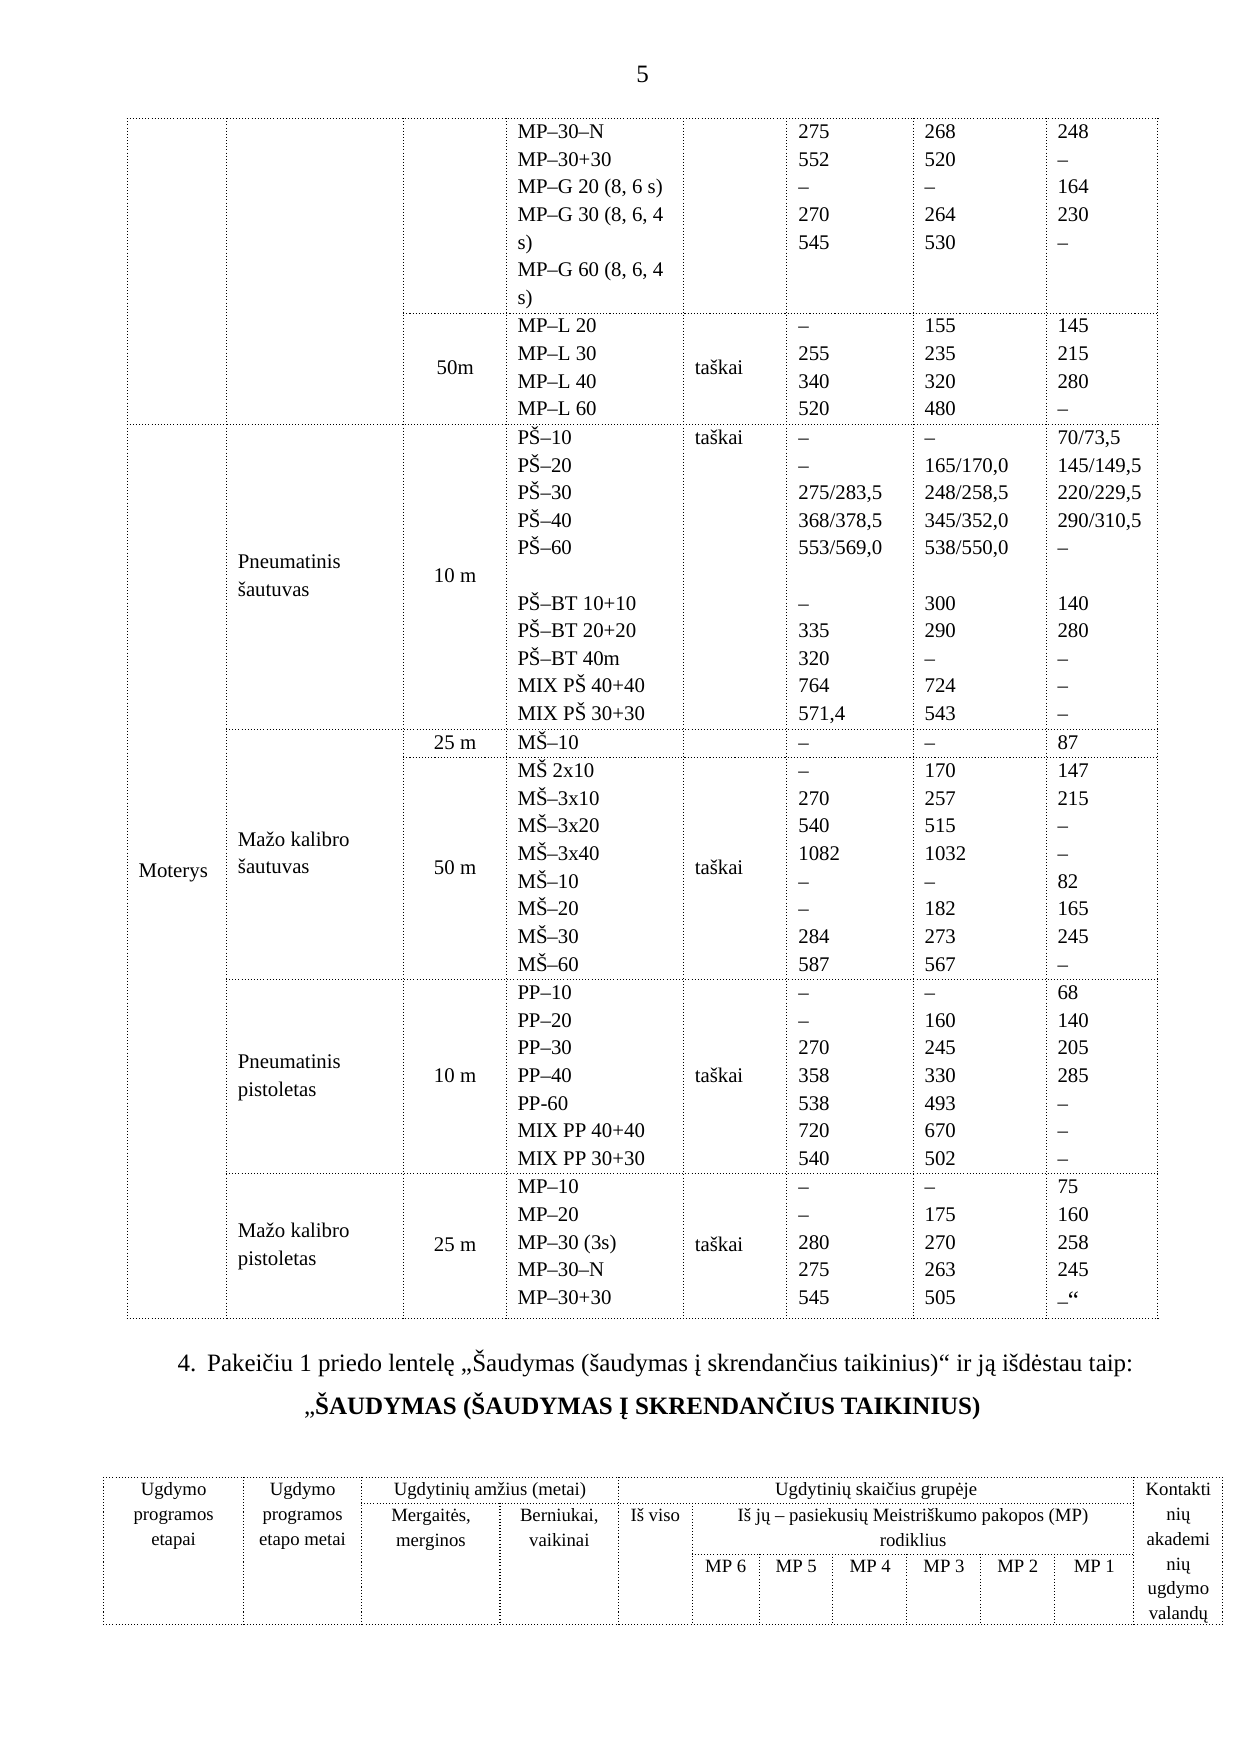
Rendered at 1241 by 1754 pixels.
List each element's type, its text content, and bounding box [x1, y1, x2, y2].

table_cell MP 2 [981, 1554, 1054, 1623]
table_cell 248 – 164 230 – [1046, 118, 1158, 312]
table_cell MP 1 [1054, 1554, 1134, 1623]
table_cell MP 6 [692, 1554, 759, 1623]
table_cell Pneumatinis šautuvas [226, 424, 404, 728]
table_header Kontaktinių akademinių ugdymo valandų skaičius per savaitę [1134, 1477, 1222, 1623]
table_header Ugdymo programos etapo metai [243, 1477, 361, 1623]
table_cell MŠ–10 [506, 729, 683, 757]
table_cell – 160 245 330 493 670 502 [913, 979, 1046, 1173]
table_cell – – 270 358 538 720 540 [787, 979, 913, 1173]
table_cell taškai [683, 424, 787, 728]
table_cell – – 280 275 545 [787, 1173, 913, 1318]
table_cell 50m [404, 313, 506, 424]
table_cell taškai [683, 757, 787, 979]
table_cell – [787, 729, 913, 757]
table_cell PP–10 PP–20 PP–30 PP–40 PP-60 MIX PP 40+40 MIX PP 30+30 [506, 979, 683, 1173]
table_cell [127, 118, 226, 424]
table_cell 155 235 320 480 [913, 313, 1046, 424]
table_header Ugdytinių skaičius grupėje [618, 1477, 1134, 1503]
table_cell – [913, 729, 1046, 757]
table_cell 268 520 – 264 530 [913, 118, 1046, 312]
table_cell [683, 729, 787, 757]
table_cell – – 275/283,5 368/378,5 553/569,0 – 335 320 764 571,4 [787, 424, 913, 728]
table_cell 87 [1046, 729, 1158, 757]
table_cell 25 m [404, 1173, 506, 1318]
table_cell 10 m [404, 424, 506, 728]
table_cell [226, 118, 404, 424]
table_cell MP–10 MP–20 MP–30 (3s) MP–30–N MP–30+30 [506, 1173, 683, 1318]
table_cell 25 m [404, 729, 506, 757]
table_cell 147 215 – – 82 165 245 – [1046, 757, 1158, 979]
table_cell Berniukai, vaikinai [500, 1503, 618, 1623]
text 4. Pakeičiu 1 priedo lentelę „Šaudymas (šaudymas į skrendančius taikinius)“ ir ją išdėstau taip: [103, 1348, 1181, 1376]
table_cell – 255 340 520 [787, 313, 913, 424]
table_cell MP–30–N MP–30+30 MP–G 20 (8, 6 s) MP–G 30 (8, 6, 4 s) MP–G 60 (8, 6, 4 s) [506, 118, 683, 312]
table_cell Mergaitės, merginos [361, 1503, 500, 1623]
text „ŠAUDYMAS (ŠAUDYMAS Į SKRENDANČIUS TAIKINIUS) [103, 1391, 1181, 1419]
table_cell 10 m [404, 979, 506, 1173]
table_cell Mažo kalibro pistoletas [226, 1173, 404, 1318]
table_cell MP 4 [833, 1554, 907, 1623]
table_cell taškai [683, 979, 787, 1173]
table_cell 275 552 – 270 545 [787, 118, 913, 312]
table_header Ugdymo programos etapai [104, 1477, 243, 1623]
table_cell taškai [683, 1173, 787, 1318]
table_cell – 175 270 263 505 [913, 1173, 1046, 1318]
table_cell – 270 540 1082 – – 284 587 [787, 757, 913, 979]
table_cell Pneumatinis pistoletas [226, 979, 404, 1173]
table_cell 68 140 205 285 – – – [1046, 979, 1158, 1173]
table_cell 50 m [404, 757, 506, 979]
table_cell – 165/170,0 248/258,5 345/352,0 538/550,0 300 290 – 724 543 [913, 424, 1046, 728]
table_cell MŠ 2x10 MŠ–3x10 MŠ–3x20 MŠ–3x40 MŠ–10 MŠ–20 MŠ–30 MŠ–60 [506, 757, 683, 979]
table_cell [683, 118, 787, 312]
table_cell Iš viso [618, 1503, 692, 1623]
table_cell MP–L 20 MP–L 30 MP–L 40 MP–L 60 [506, 313, 683, 424]
table_cell MP 3 [907, 1554, 981, 1623]
table_cell Iš jų – pasiekusių Meistriškumo pakopos (MP) rodiklius [692, 1503, 1134, 1553]
table_cell 70/73,5 145/149,5 220/229,5 290/310,5 – 140 280 – – – [1046, 424, 1158, 728]
table_cell Moterys [127, 424, 226, 1318]
table_cell 145 215 280 – [1046, 313, 1158, 424]
table_header Ugdytinių amžius (metai) [361, 1477, 618, 1503]
table_cell PŠ–10 PŠ–20 PŠ–30 PŠ–40 PŠ–60 PŠ–BT 10+10 PŠ–BT 20+20 PŠ–BT 40m MIX PŠ 40+40 MIX PŠ 30+30 [506, 424, 683, 728]
table_cell MP 5 [759, 1554, 833, 1623]
table_cell 170 257 515 1032 – 182 273 567 [913, 757, 1046, 979]
table_cell [404, 118, 506, 312]
table_cell Mažo kalibro šautuvas [226, 729, 404, 979]
table_cell taškai [683, 313, 787, 424]
table_cell 75 160 258 245 –“ [1046, 1173, 1158, 1318]
